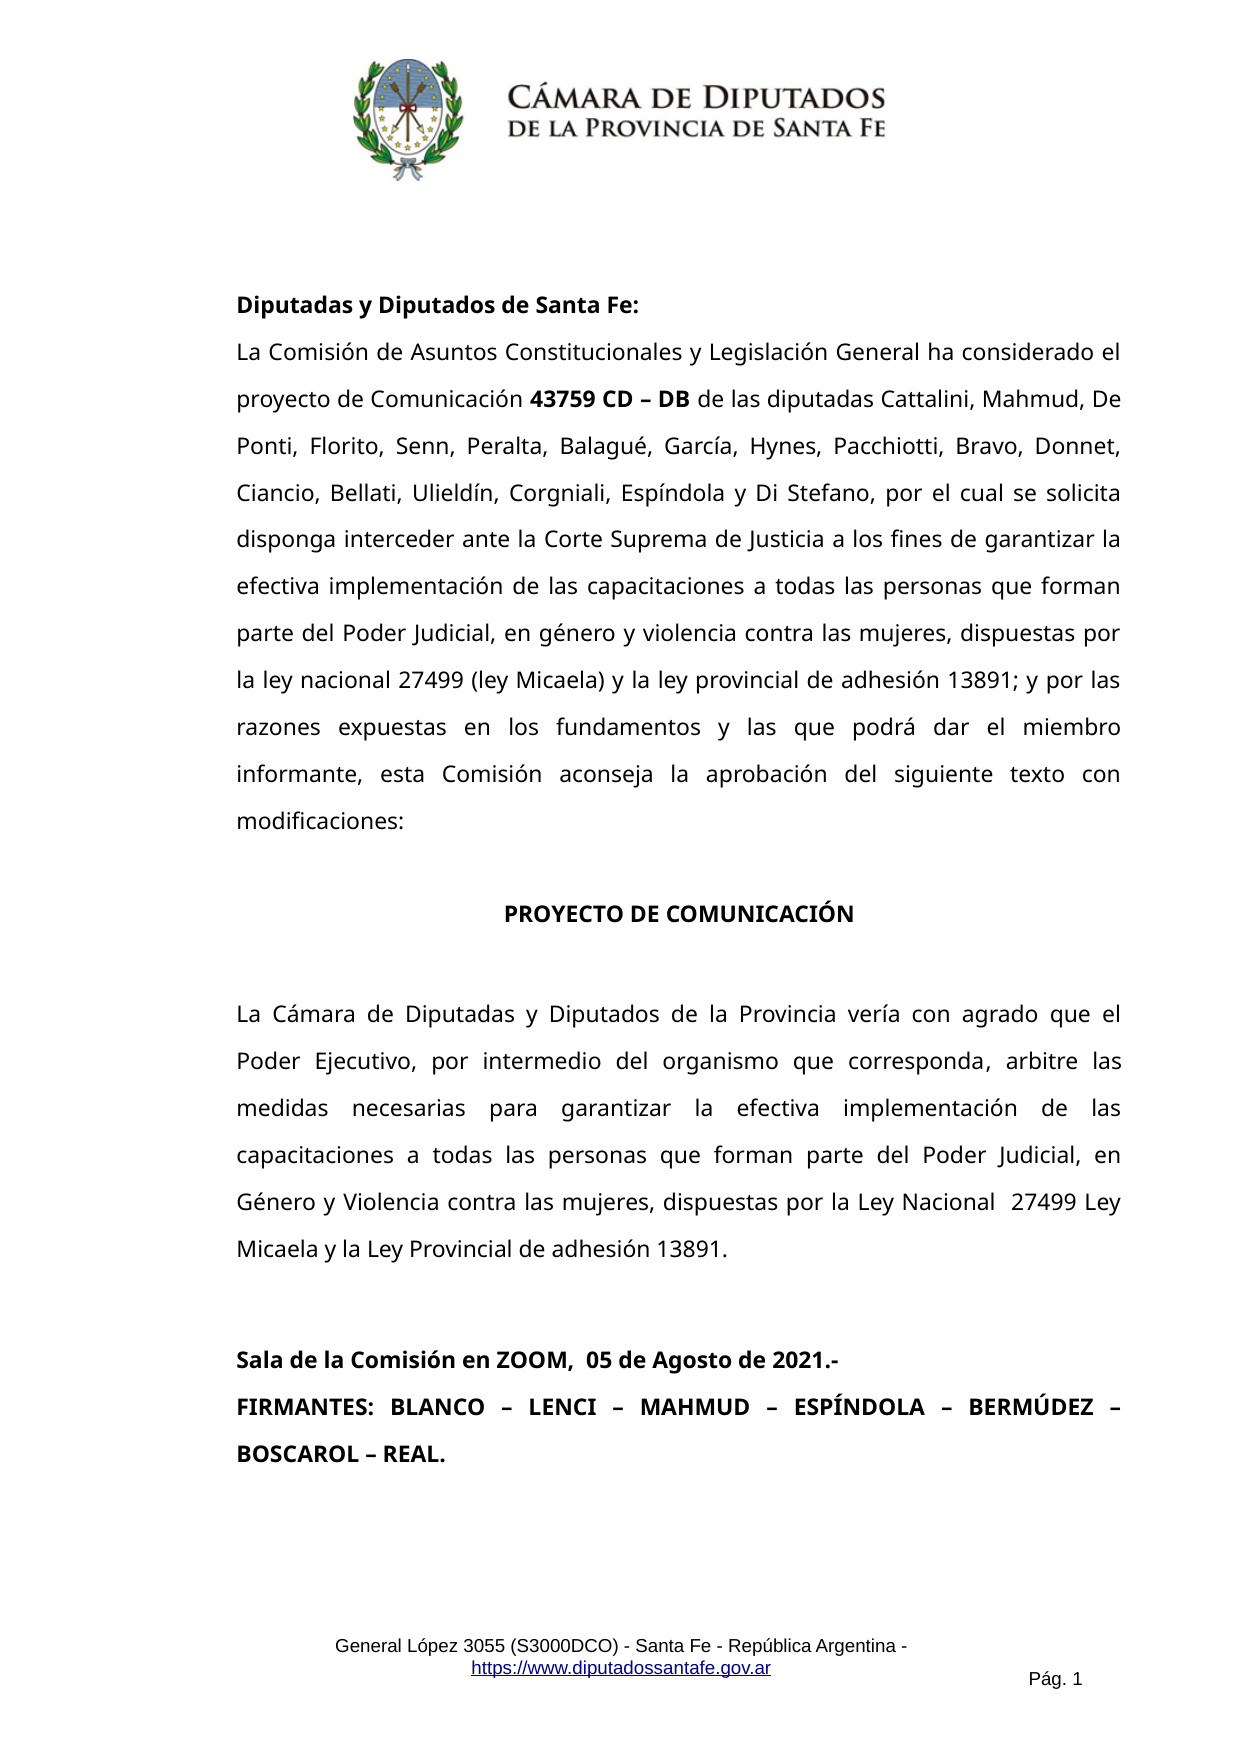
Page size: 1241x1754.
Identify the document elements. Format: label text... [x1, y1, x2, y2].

text Sala de la Comisión en ZOOM, 05 de Agosto de 2021.- [236, 1344, 1122, 1375]
text PROYECTO DE COMUNICACIÓN [236, 898, 1122, 930]
text La Cámara de Diputadas y Diputados de la Provincia vería con agrado que el Poder Ejecutivo, por intermedio del organismo que corresponda, arbitre las medidas necesarias para garantizar la efectiva implementación de las capacitaciones a todas las personas que forman parte del Poder Judicial, en Género y Violencia contra las mujeres, dispuestas por la Ley Nacional 27499 Ley Micaela y la Ley Provincial de adhesión 13891. [236, 998, 1122, 1264]
text Diputadas y Diputados de Santa Fe: [236, 289, 1122, 320]
text La Comisión de Asuntos Constitucionales y Legislación General ha considerado el proyecto de Comunicación 43759 CD – DB de las diputadas Cattalini, Mahmud, De Ponti, Florito, Senn, Peralta, Balagué, García, Hynes, Pacchiotti, Bravo, Donnet, Ciancio, Bellati, Ulieldín, Corgniali, Espíndola y Di Stefano, por el cual se solicita disponga interceder ante la Corte Suprema de Justicia a los fines de garantizar la efectiva implementación de las capacitaciones a todas las personas que forman parte del Poder Judicial, en género y violencia contra las mujeres, dispuestas por la ley nacional 27499 (ley Micaela) y la ley provincial de adhesión 13891; y por las razones expuestas en los fundamentos y las que podrá dar el miembro informante, esta Comisión aconseja la aprobación del siguiente texto con modificaciones: [236, 336, 1122, 836]
text FIRMANTES: BLANCO – LENCI – MAHMUD – ESPÍNDOLA – BERMÚDEZ – BOSCAROL – REAL. [236, 1391, 1122, 1469]
